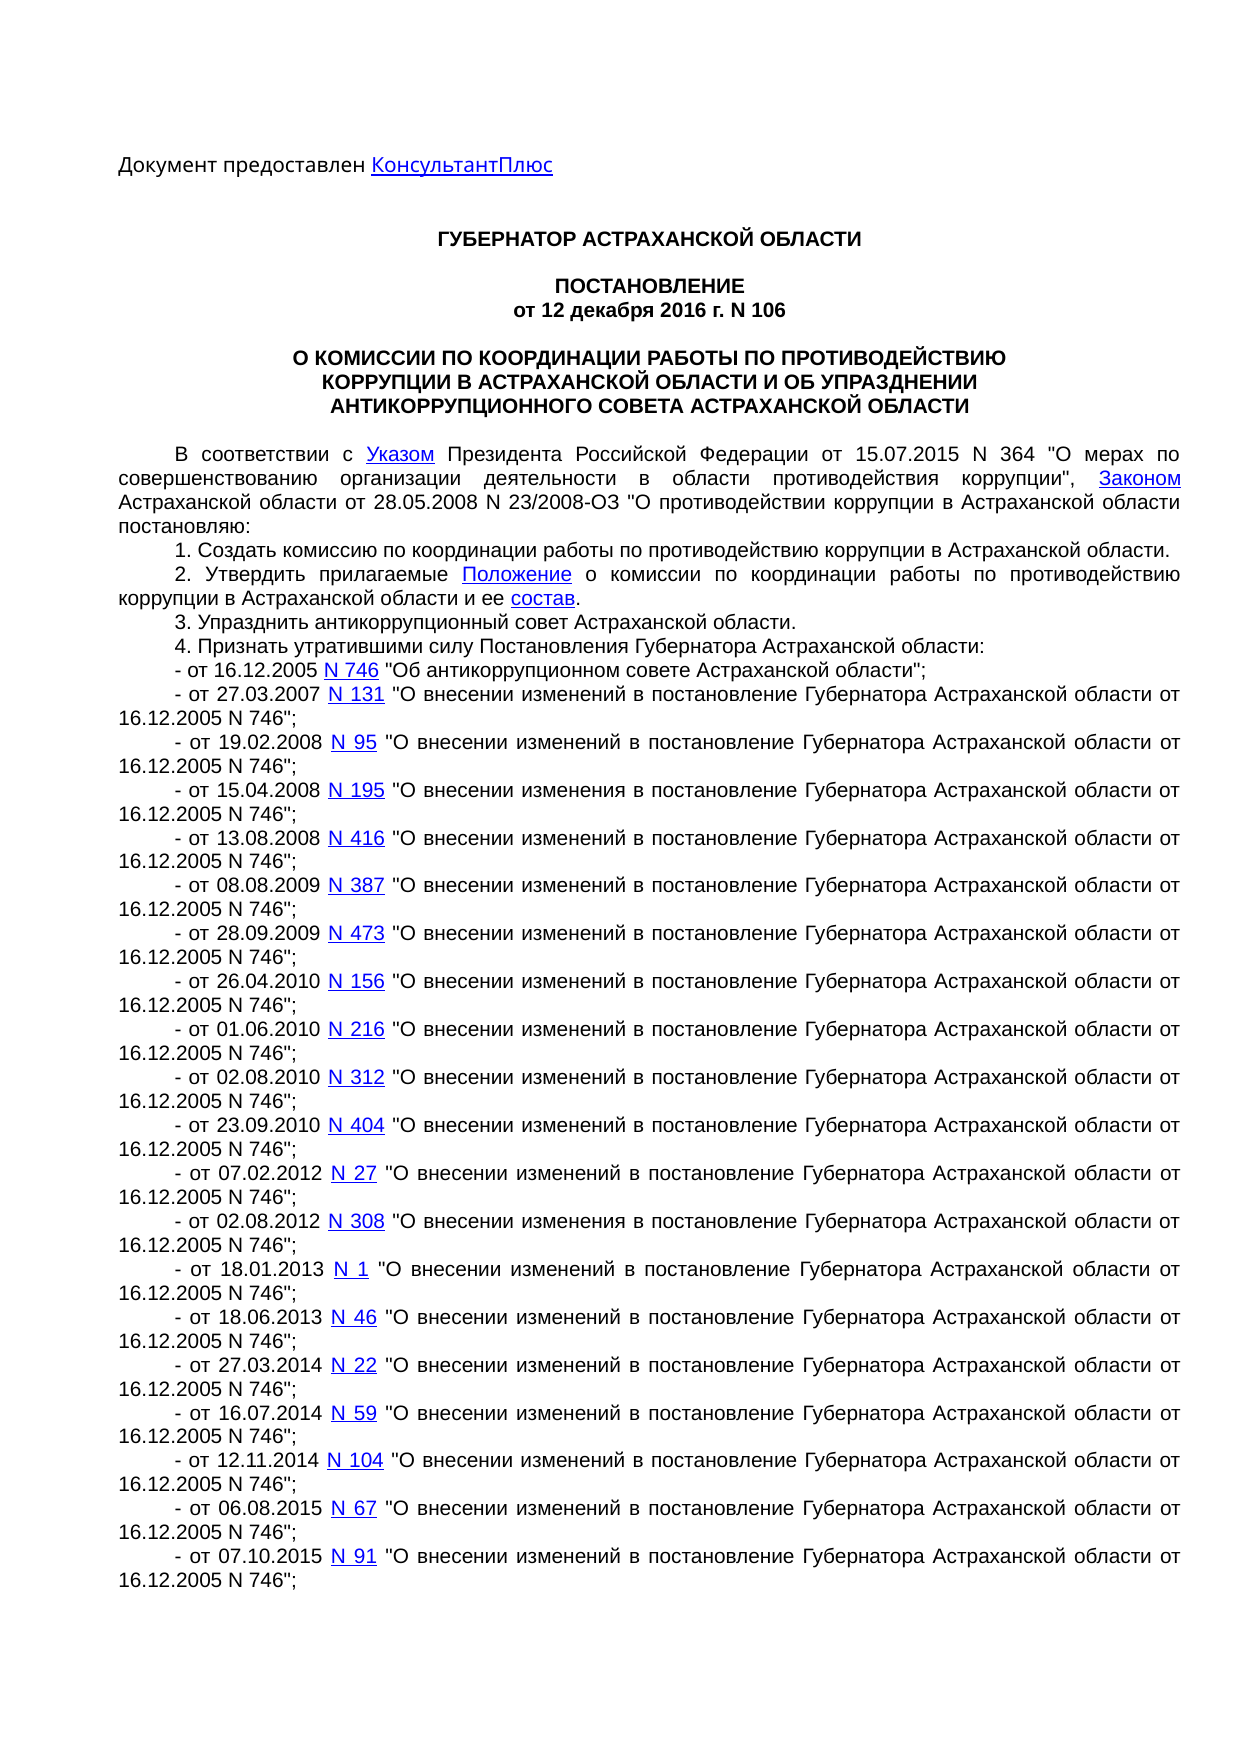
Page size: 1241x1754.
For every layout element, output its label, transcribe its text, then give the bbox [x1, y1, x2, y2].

text АНТИКОРРУПЦИОННОГО СОВЕТА АСТРАХАНСКОЙ ОБЛАСТИ [118, 394, 1181, 418]
text - от 18.06.2013 N 46 "О внесении изменений в постановление Губернатора Астраханской области от 16.12.2005 N 746"; [118, 1304, 1181, 1352]
text - от 19.02.2008 N 95 "О внесении изменений в постановление Губернатора Астраханской области от 16.12.2005 N 746"; [118, 729, 1181, 777]
text - от 18.01.2013 N 1 "О внесении изменений в постановление Губернатора Астраханской области от 16.12.2005 N 746"; [118, 1257, 1181, 1304]
text - от 15.04.2008 N 195 "О внесении изменения в постановление Губернатора Астраханской области от 16.12.2005 N 746"; [118, 777, 1181, 825]
text - от 13.08.2008 N 416 "О внесении изменений в постановление Губернатора Астраханской области от 16.12.2005 N 746"; [118, 825, 1181, 873]
text - от 16.07.2014 N 59 "О внесении изменений в постановление Губернатора Астраханской области от 16.12.2005 N 746"; [118, 1400, 1181, 1448]
text - от 28.09.2009 N 473 "О внесении изменений в постановление Губернатора Астраханской области от 16.12.2005 N 746"; [118, 921, 1181, 969]
text 2. Утвердить прилагаемые Положение о комиссии по координации работы по противодействию коррупции в Астраханской области и ее состав. [118, 562, 1181, 610]
text 1. Создать комиссию по координации работы по противодействию коррупции в Астраханской области. [118, 538, 1181, 562]
text Документ предоставлен КонсультантПлюс [118, 150, 1181, 202]
text - от 01.06.2010 N 216 "О внесении изменений в постановление Губернатора Астраханской области от 16.12.2005 N 746"; [118, 1017, 1181, 1065]
text О КОМИССИИ ПО КООРДИНАЦИИ РАБОТЫ ПО ПРОТИВОДЕЙСТВИЮ [118, 346, 1181, 370]
text - от 27.03.2014 N 22 "О внесении изменений в постановление Губернатора Астраханской области от 16.12.2005 N 746"; [118, 1352, 1181, 1400]
text КОРРУПЦИИ В АСТРАХАНСКОЙ ОБЛАСТИ И ОБ УПРАЗДНЕНИИ [118, 370, 1181, 394]
text 3. Упразднить антикоррупционный совет Астраханской области. [118, 610, 1181, 634]
text - от 27.03.2007 N 131 "О внесении изменений в постановление Губернатора Астраханской области от 16.12.2005 N 746"; [118, 682, 1181, 729]
text ГУБЕРНАТОР АСТРАХАНСКОЙ ОБЛАСТИ [118, 226, 1181, 250]
text - от 08.08.2009 N 387 "О внесении изменений в постановление Губернатора Астраханской области от 16.12.2005 N 746"; [118, 873, 1181, 921]
text В соответствии с Указом Президента Российской Федерации от 15.07.2015 N 364 "О мерах по совершенствованию организации деятельности в области противодействия коррупции", Законом Астраханской области от 28.05.2008 N 23/2008-ОЗ "О противодействии коррупции в Астраханской области постановляю: [118, 442, 1181, 538]
text - от 07.10.2015 N 91 "О внесении изменений в постановление Губернатора Астраханской области от 16.12.2005 N 746"; [118, 1544, 1181, 1592]
text - от 02.08.2010 N 312 "О внесении изменений в постановление Губернатора Астраханской области от 16.12.2005 N 746"; [118, 1065, 1181, 1113]
text - от 16.12.2005 N 746 "Об антикоррупционном совете Астраханской области"; [118, 658, 1181, 682]
text - от 23.09.2010 N 404 "О внесении изменений в постановление Губернатора Астраханской области от 16.12.2005 N 746"; [118, 1113, 1181, 1161]
text от 12 декабря 2016 г. N 106 [118, 298, 1181, 322]
text - от 12.11.2014 N 104 "О внесении изменений в постановление Губернатора Астраханской области от 16.12.2005 N 746"; [118, 1448, 1181, 1496]
text - от 07.02.2012 N 27 "О внесении изменений в постановление Губернатора Астраханской области от 16.12.2005 N 746"; [118, 1161, 1181, 1209]
text - от 02.08.2012 N 308 "О внесении изменения в постановление Губернатора Астраханской области от 16.12.2005 N 746"; [118, 1209, 1181, 1257]
text - от 26.04.2010 N 156 "О внесении изменений в постановление Губернатора Астраханской области от 16.12.2005 N 746"; [118, 969, 1181, 1017]
text ПОСТАНОВЛЕНИЕ [118, 274, 1181, 298]
text 4. Признать утратившими силу Постановления Губернатора Астраханской области: [118, 634, 1181, 658]
text - от 06.08.2015 N 67 "О внесении изменений в постановление Губернатора Астраханской области от 16.12.2005 N 746"; [118, 1496, 1181, 1544]
